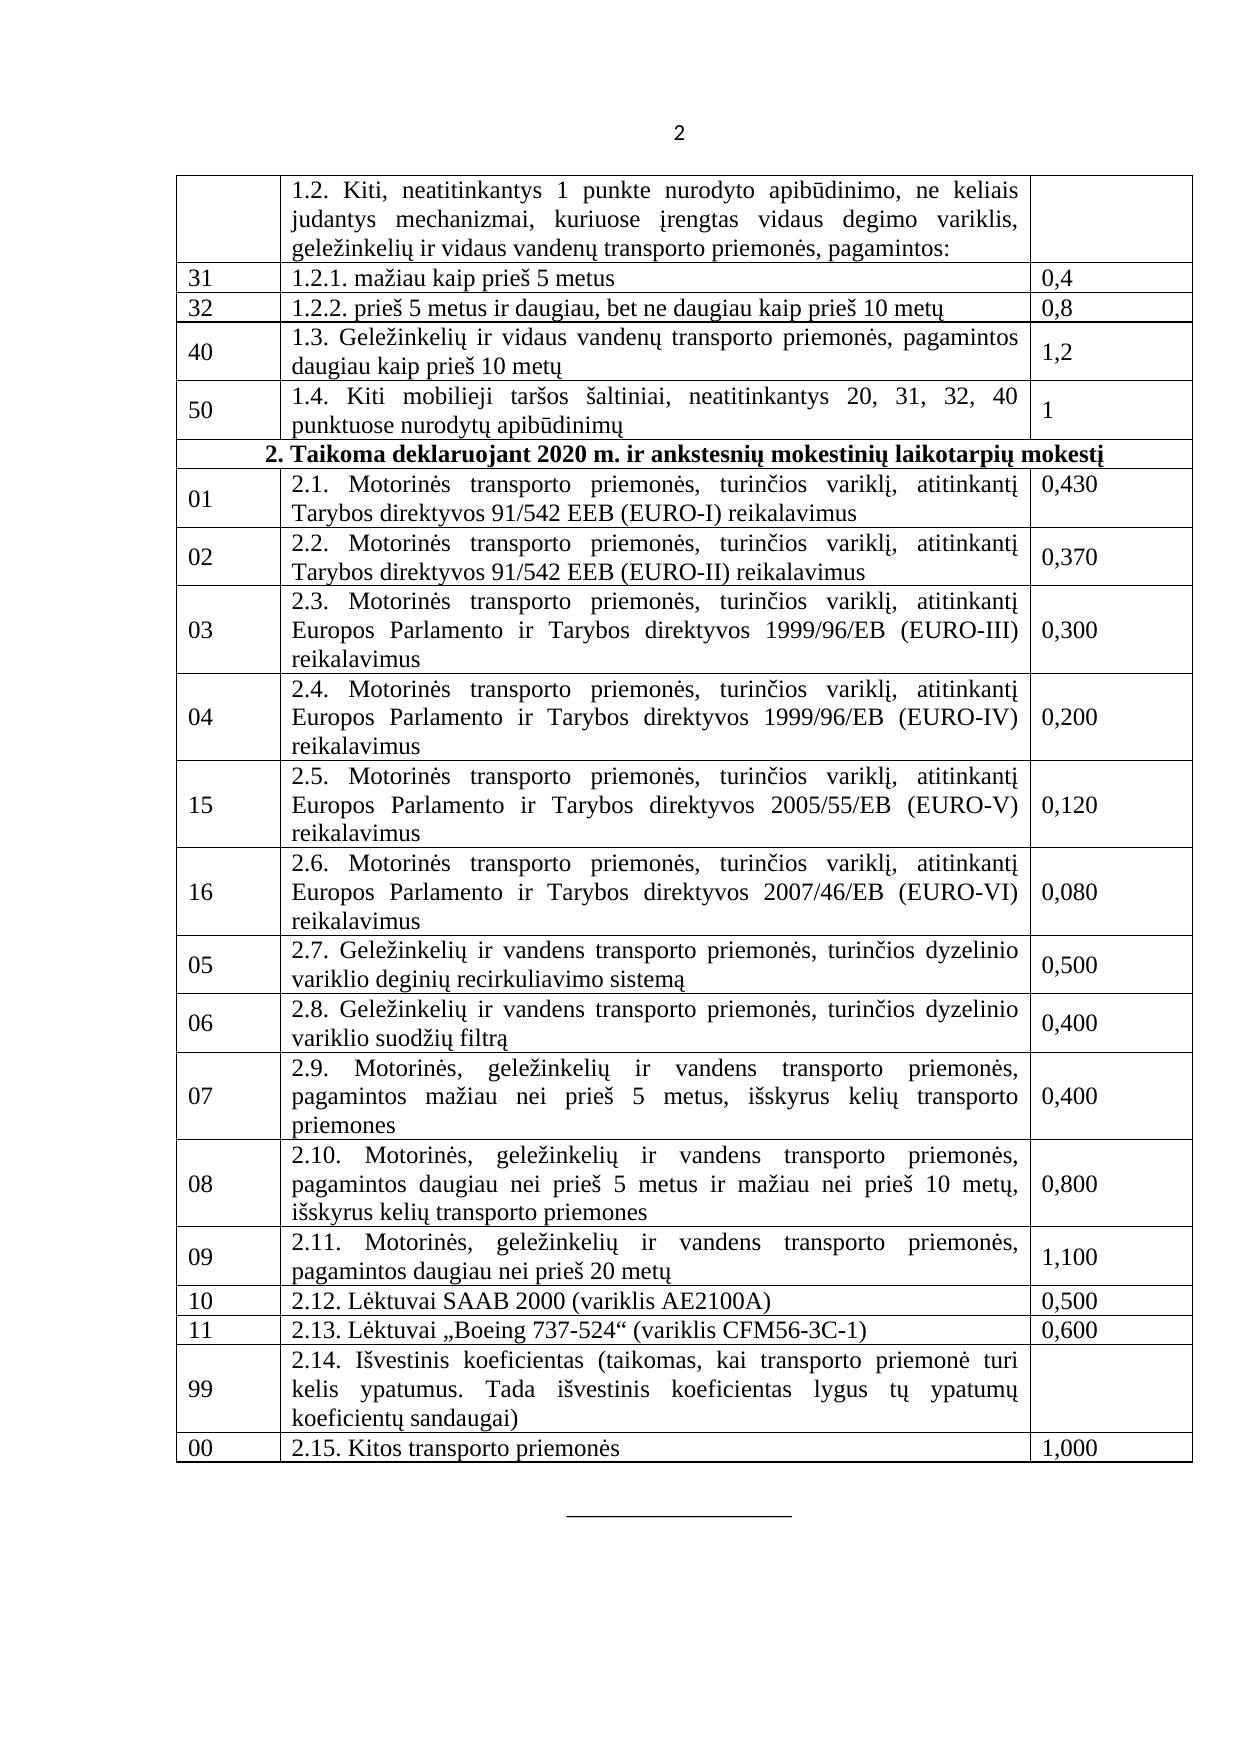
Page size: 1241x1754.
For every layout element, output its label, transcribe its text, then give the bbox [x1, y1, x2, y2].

table_cell 2.3. Motorinės transporto priemonės, turinčios variklį, atitinkantį Europos Parlamento ir Tarybos direktyvos 1999/96/EB (EURO-III) reikalavimus [281, 586, 1030, 673]
table_cell 11 [177, 1316, 280, 1344]
table_cell 1,2 [1031, 323, 1192, 380]
table_cell 2.9. Motorinės, geležinkelių ir vandens transporto priemonės, pagamintos mažiau nei prieš 5 metus, išskyrus kelių transporto priemones [281, 1053, 1030, 1139]
table_cell [1031, 176, 1192, 262]
table_cell 03 [177, 586, 280, 673]
table_cell 2.7. Geležinkelių ir vandens transporto priemonės, turinčios dyzelinio variklio deginių recirkuliavimo sistemą [281, 936, 1030, 993]
table_cell [1031, 1345, 1192, 1432]
table_cell 99 [177, 1345, 280, 1432]
table_cell 0,120 [1031, 761, 1192, 847]
table_cell 06 [177, 994, 280, 1052]
table_cell 07 [177, 1053, 280, 1139]
table_cell 0,800 [1031, 1140, 1192, 1226]
table_cell [177, 176, 280, 262]
table_cell 2.1. Motorinės transporto priemonės, turinčios variklį, atitinkantį Tarybos direktyvos 91/542 EEB (EURO-I) reikalavimus [281, 469, 1030, 527]
table_cell 01 [177, 469, 280, 527]
table_cell 1,100 [1031, 1227, 1192, 1285]
table_cell 40 [177, 323, 280, 380]
text __________________ [177, 1491, 1181, 1520]
table_cell 32 [177, 293, 280, 321]
table_cell 2.13. Lėktuvai „Boeing 737-524“ (variklis CFM56-3C-1) [281, 1316, 1030, 1344]
table_cell 2.15. Kitos transporto priemonės [281, 1433, 1030, 1461]
table_cell 1.4. Kiti mobilieji taršos šaltiniai, neatitinkantys 20, 31, 32, 40 punktuose nurodytų apibūdinimų [281, 381, 1030, 438]
table_cell 2.14. Išvestinis koeficientas (taikomas, kai transporto priemonė turi kelis ypatumus. Tada išvestinis koeficientas lygus tų ypatumų koeficientų sandaugai) [281, 1345, 1030, 1432]
table_cell 0,200 [1031, 674, 1192, 760]
table_cell 0,300 [1031, 586, 1192, 673]
table_cell 00 [177, 1433, 280, 1461]
table_cell 0,500 [1031, 936, 1192, 993]
table_cell 2.5. Motorinės transporto priemonės, turinčios variklį, atitinkantį Europos Parlamento ir Tarybos direktyvos 2005/55/EB (EURO-V) reikalavimus [281, 761, 1030, 847]
table_cell 1.2. Kiti, neatitinkantys 1 punkte nurodyto apibūdinimo, ne keliais judantys mechanizmai, kuriuose įrengtas vidaus degimo variklis, geležinkelių ir vidaus vandenų transporto priemonės, pagamintos: [281, 176, 1030, 262]
table_cell 1.2.1. mažiau kaip prieš 5 metus [281, 263, 1030, 292]
table_cell 04 [177, 674, 280, 760]
table_cell 2.6. Motorinės transporto priemonės, turinčios variklį, atitinkantį Europos Parlamento ir Tarybos direktyvos 2007/46/EB (EURO-VI) reikalavimus [281, 848, 1030, 934]
table_cell 0,400 [1031, 994, 1192, 1052]
table_cell 2.11. Motorinės, geležinkelių ir vandens transporto priemonės, pagamintos daugiau nei prieš 20 metų [281, 1227, 1030, 1285]
table_cell 0,400 [1031, 1053, 1192, 1139]
table_cell 0,430 [1031, 469, 1192, 527]
table_cell 05 [177, 936, 280, 993]
table_cell 0,500 [1031, 1286, 1192, 1314]
table_cell 15 [177, 761, 280, 847]
table_cell 0,600 [1031, 1316, 1192, 1344]
table_cell 2.8. Geležinkelių ir vandens transporto priemonės, turinčios dyzelinio variklio suodžių filtrą [281, 994, 1030, 1052]
table_cell 2. Taikoma deklaruojant 2020 m. ir ankstesnių mokestinių laikotarpių mokestį [177, 440, 1192, 468]
table_cell 2.12. Lėktuvai SAAB 2000 (variklis AE2100A) [281, 1286, 1030, 1314]
table_cell 2.10. Motorinės, geležinkelių ir vandens transporto priemonės, pagamintos daugiau nei prieš 5 metus ir mažiau nei prieš 10 metų, išskyrus kelių transporto priemones [281, 1140, 1030, 1226]
table_cell 1.2.2. prieš 5 metus ir daugiau, bet ne daugiau kaip prieš 10 metų [281, 293, 1030, 321]
table_cell 0,8 [1031, 293, 1192, 321]
table_cell 2.2. Motorinės transporto priemonės, turinčios variklį, atitinkantį Tarybos direktyvos 91/542 EEB (EURO-II) reikalavimus [281, 528, 1030, 585]
table_cell 1 [1031, 381, 1192, 438]
table_cell 02 [177, 528, 280, 585]
table_cell 16 [177, 848, 280, 934]
table_cell 31 [177, 263, 280, 292]
table_cell 08 [177, 1140, 280, 1226]
table_cell 1,000 [1031, 1433, 1192, 1461]
table_cell 0,4 [1031, 263, 1192, 292]
table_cell 50 [177, 381, 280, 438]
table_cell 0,370 [1031, 528, 1192, 585]
table_cell 1.3. Geležinkelių ir vidaus vandenų transporto priemonės, pagamintos daugiau kaip prieš 10 metų [281, 323, 1030, 380]
table_cell 09 [177, 1227, 280, 1285]
table_cell 10 [177, 1286, 280, 1314]
table_cell 0,080 [1031, 848, 1192, 934]
table_cell 2.4. Motorinės transporto priemonės, turinčios variklį, atitinkantį Europos Parlamento ir Tarybos direktyvos 1999/96/EB (EURO-IV) reikalavimus [281, 674, 1030, 760]
